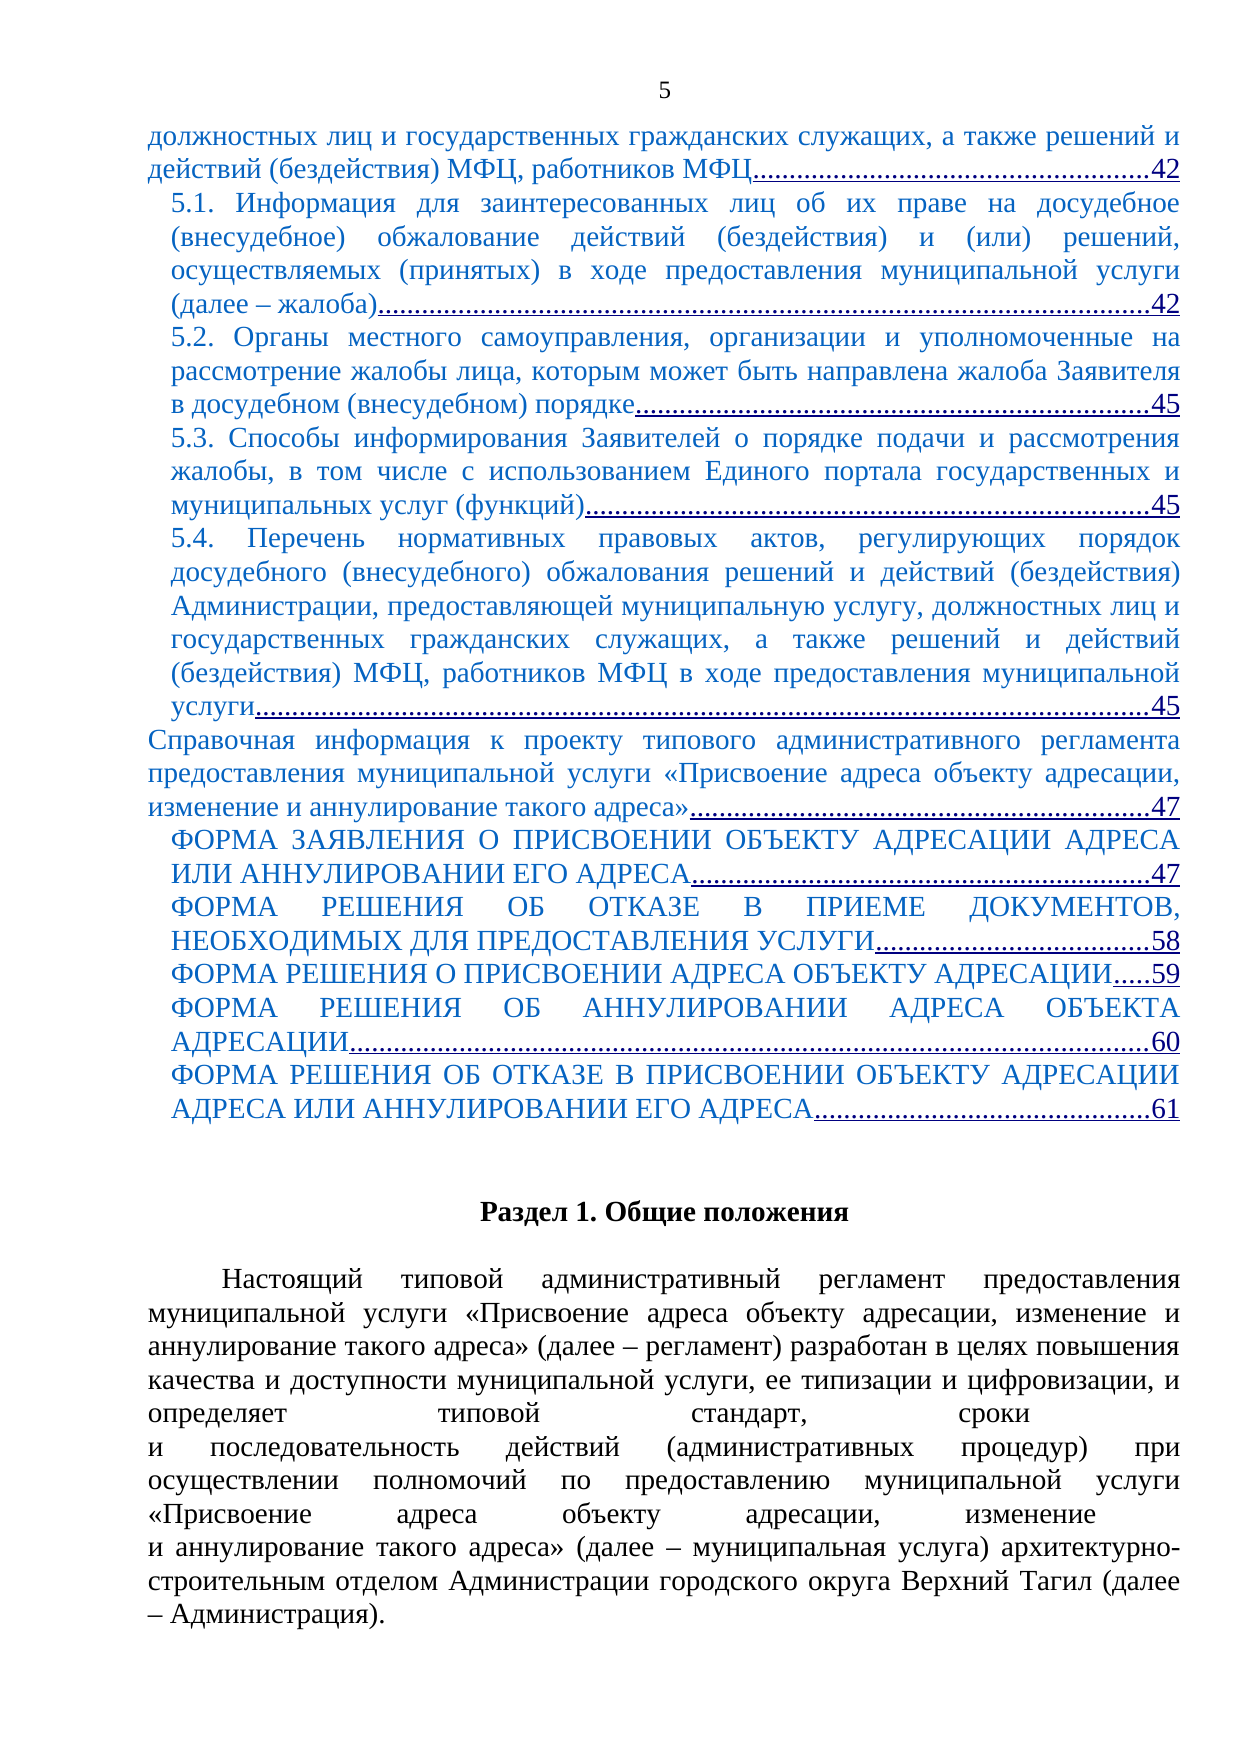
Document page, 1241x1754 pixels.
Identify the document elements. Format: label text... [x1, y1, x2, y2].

text 5.2. Органы местного самоуправления, организации и уполномоченные на рассмотрение жалобы лица, которым может быть направлена жалоба Заявителя в досудебном (внесудебном) порядке 45 [171, 319, 1181, 420]
text ФОРМА РЕШЕНИЯ ОБ ОТКАЗЕ В ПРИЕМЕ ДОКУМЕНТОВ, НЕОБХОДИМЫХ ДЛЯ ПРЕДОСТАВЛЕНИЯ УСЛУГИ 58 [171, 889, 1181, 957]
text 5.4. Перечень нормативных правовых актов, регулирующих порядок досудебного (внесудебного) обжалования решений и действий (бездействия) Администрации, предоставляющей муниципальную услугу, должностных лиц и государственных гражданских служащих, а также решений и действий (бездействия) МФЦ, работников МФЦ в ходе предоставления муниципальной услуги 45 [171, 521, 1181, 722]
text ФОРМА ЗАЯВЛЕНИЯ О ПРИСВОЕНИИ ОБЪЕКТУ АДРЕСАЦИИ АДРЕСА ИЛИ АННУЛИРОВАНИИ ЕГО АДРЕСА 47 [171, 822, 1181, 889]
text 5.3. Способы информирования Заявителей о порядке подачи и рассмотрения жалобы, в том числе с использованием Единого портала государственных и муниципальных услуг (функций) 45 [171, 420, 1181, 521]
text Настоящий типовой административный регламент предоставления муниципальной услуги «Присвоение адреса объекту адресации, изменение и аннулирование такого адреса» (далее – регламент) разработан в целях повышения качества и доступности муниципальной услуги, ее типизации и цифровизации, и определяет типовой стандарт, сроки и последовательность действий (административных процедур) при осуществлении полномочий по предоставлению муниципальной услуги «Присвоение адреса объекту адресации, изменение и аннулирование такого адреса» (далее – муниципальная услуга) архитектурно-строительным отделом Администрации городского округа Верхний Тагил (далее – Администрация). [148, 1261, 1181, 1630]
text ФОРМА РЕШЕНИЯ ОБ АННУЛИРОВАНИИ АДРЕСА ОБЪЕКТА АДРЕСАЦИИ 60 [171, 990, 1181, 1057]
text ФОРМА РЕШЕНИЯ О ПРИСВОЕНИИ АДРЕСА ОБЪЕКТУ АДРЕСАЦИИ 59 [171, 957, 1181, 990]
subtitle Раздел 1. Общие положения [148, 1194, 1181, 1228]
text 5.1. Информация для заинтересованных лиц об их праве на досудебное (внесудебное) обжалование действий (бездействия) и (или) решений, осуществляемых (принятых) в ходе предоставления муниципальной услуги (далее – жалоба) 42 [171, 185, 1181, 319]
text Справочная информация к проекту типового административного регламента предоставления муниципальной услуги «Присвоение адреса объекту адресации, изменение и аннулирование такого адреса» 47 [148, 722, 1181, 822]
text ФОРМА РЕШЕНИЯ ОБ ОТКАЗЕ В ПРИСВОЕНИИ ОБЪЕКТУ АДРЕСАЦИИ АДРЕСА ИЛИ АННУЛИРОВАНИИ ЕГО АДРЕСА 61 [171, 1057, 1181, 1124]
text Раздел 5. Досудебный (внесудебный) порядок обжалования решений и действий (бездействия) Администрации, предоставляющей муниципальную услугу, должностных лиц и государственных гражданских служащих, а также решений и действий (бездействия) МФЦ, работников МФЦ 42 [148, 118, 1181, 185]
